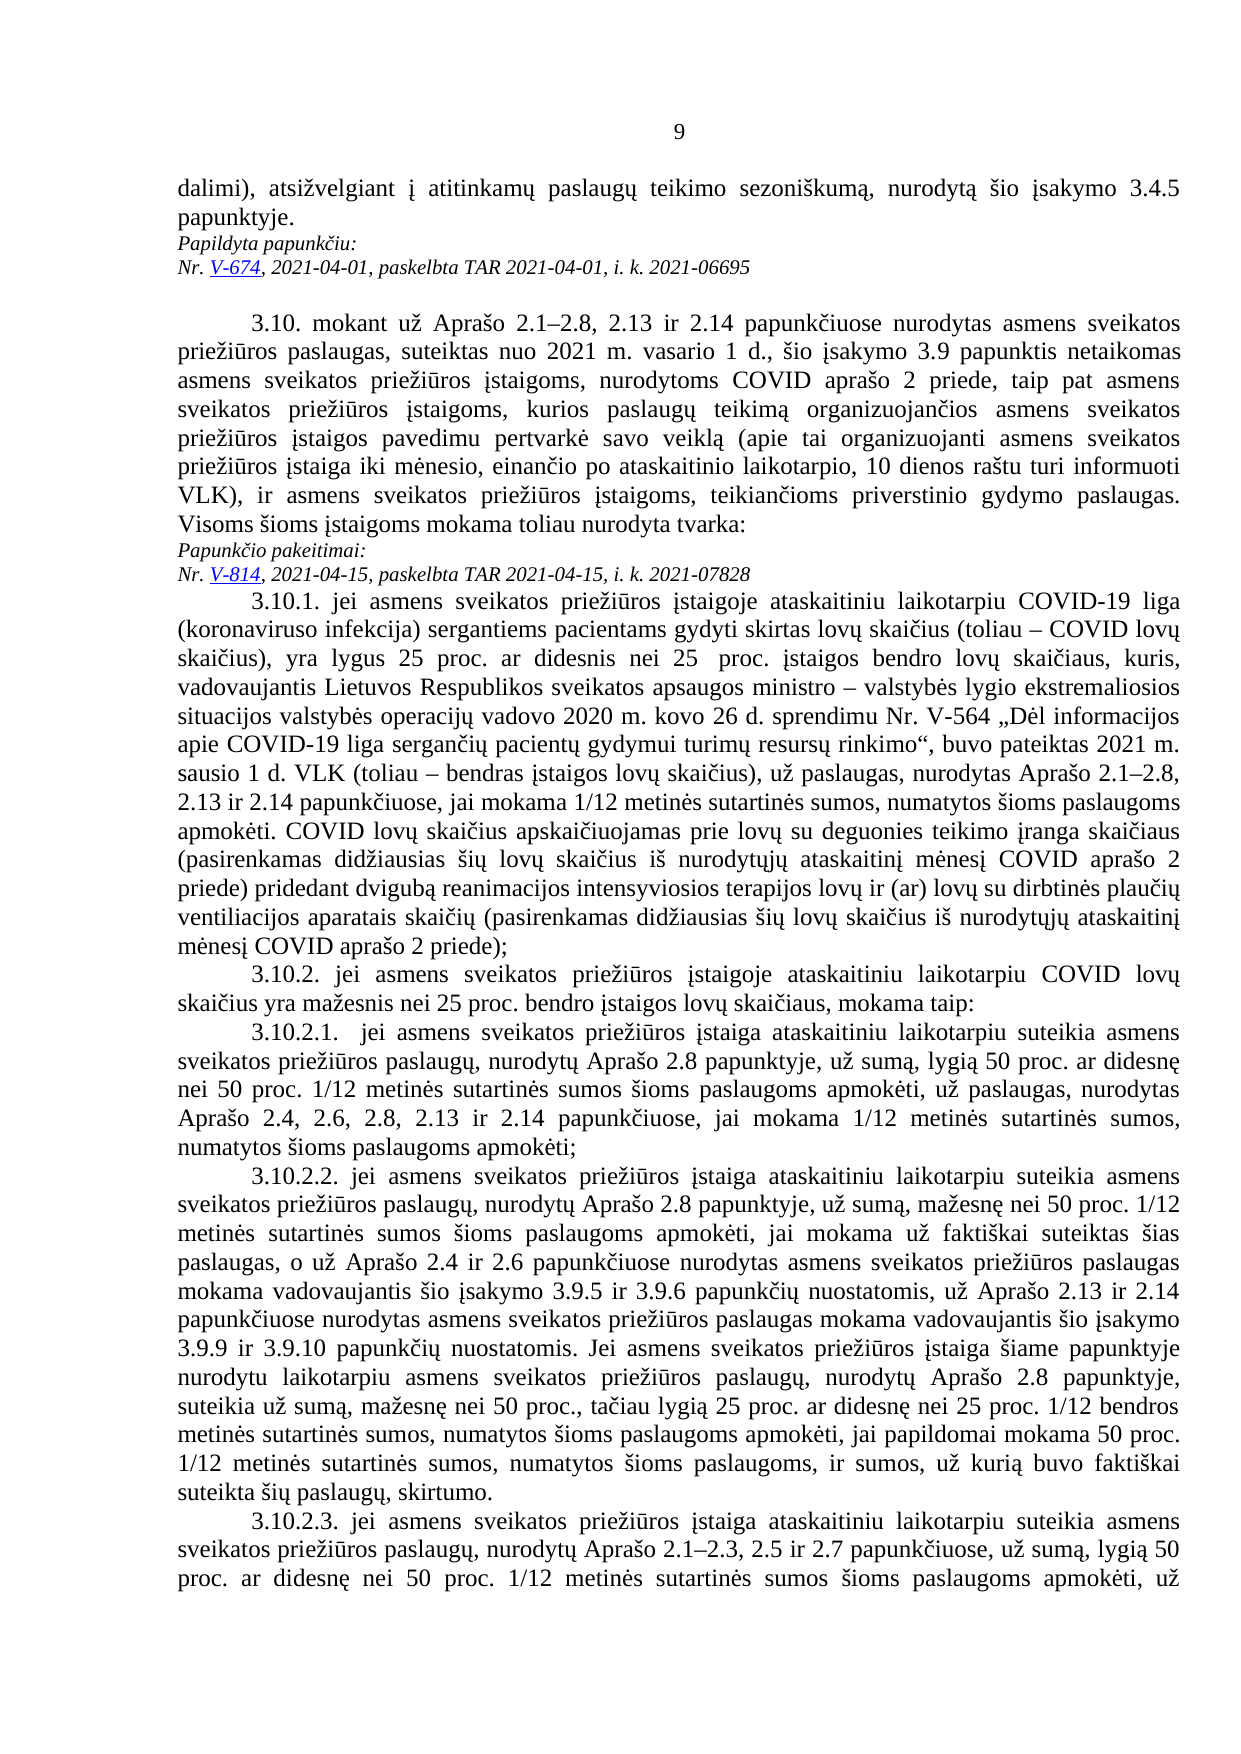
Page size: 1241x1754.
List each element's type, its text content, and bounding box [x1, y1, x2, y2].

text Papildyta papunkčiu: [177, 231, 1181, 255]
text Nr. V-674, 2021-04-01, paskelbta TAR 2021-04-01, i. k. 2021-06695 [177, 255, 1181, 279]
text Papunkčio pakeitimai: [177, 538, 1181, 562]
text 3.10.2. jei asmens sveikatos priežiūros įstaigoje ataskaitiniu laikotarpiu COVID lovų skaičius yra mažesnis nei 25 proc. bendro įstaigos lovų skaičiaus, mokama taip: [177, 959, 1181, 1017]
text 3.10.2.2. jei asmens sveikatos priežiūros įstaiga ataskaitiniu laikotarpiu suteikia asmens sveikatos priežiūros paslaugų, nurodytų Aprašo 2.8 papunktyje, už sumą, mažesnę nei 50 proc. 1/12 metinės sutartinės sumos šioms paslaugoms apmokėti, jai mokama už faktiškai suteiktas šias paslaugas, o už Aprašo 2.4 ir 2.6 papunkčiuose nurodytas asmens sveikatos priežiūros paslaugas mokama vadovaujantis šio įsakymo 3.9.5 ir 3.9.6 papunkčių nuostatomis, už Aprašo 2.13 ir 2.14 papunkčiuose nurodytas asmens sveikatos priežiūros paslaugas mokama vadovaujantis šio įsakymo 3.9.9 ir 3.9.10 papunkčių nuostatomis. Jei asmens sveikatos priežiūros įstaiga šiame papunktyje nurodytu laikotarpiu asmens sveikatos priežiūros paslaugų, nurodytų Aprašo 2.8 papunktyje, suteikia už sumą, mažesnę nei 50 proc., tačiau lygią 25 proc. ar didesnę nei 25 proc. 1/12 bendros metinės sutartinės sumos, numatytos šioms paslaugoms apmokėti, jai papildomai mokama 50 proc. 1/12 metinės sutartinės sumos, numatytos šioms paslaugoms, ir sumos, už kurią buvo faktiškai suteikta šių paslaugų, skirtumo. [177, 1161, 1181, 1506]
text dalimi), atsižvelgiant į atitinkamų paslaugų teikimo sezoniškumą, nurodytą šio įsakymo 3.4.5 papunktyje. [177, 173, 1181, 231]
text Nr. V-814, 2021-04-15, paskelbta TAR 2021-04-15, i. k. 2021-07828 [177, 562, 1181, 586]
text 3.10.2.3. jei asmens sveikatos priežiūros įstaiga ataskaitiniu laikotarpiu suteikia asmens sveikatos priežiūros paslaugų, nurodytų Aprašo 2.1–2.3, 2.5 ir 2.7 papunkčiuose, už sumą, lygią 50 proc. ar didesnę nei 50 proc. 1/12 metinės sutartinės sumos šioms paslaugoms apmokėti, už [177, 1506, 1181, 1592]
text 3.10.2.1. jei asmens sveikatos priežiūros įstaiga ataskaitiniu laikotarpiu suteikia asmens sveikatos priežiūros paslaugų, nurodytų Aprašo 2.8 papunktyje, už sumą, lygią 50 proc. ar didesnę nei 50 proc. 1/12 metinės sutartinės sumos šioms paslaugoms apmokėti, už paslaugas, nurodytas Aprašo 2.4, 2.6, 2.8, 2.13 ir 2.14 papunkčiuose, jai mokama 1/12 metinės sutartinės sumos, numatytos šioms paslaugoms apmokėti; [177, 1017, 1181, 1161]
text 3.10.1. jei asmens sveikatos priežiūros įstaigoje ataskaitiniu laikotarpiu COVID-19 liga (koronaviruso infekcija) sergantiems pacientams gydyti skirtas lovų skaičius (toliau – COVID lovų skaičius), yra lygus 25 proc. ar didesnis nei 25 proc. įstaigos bendro lovų skaičiaus, kuris, vadovaujantis Lietuvos Respublikos sveikatos apsaugos ministro – valstybės lygio ekstremaliosios situacijos valstybės operacijų vadovo 2020 m. kovo 26 d. sprendimu Nr. V-564 „Dėl informacijos apie COVID-19 liga sergančių pacientų gydymui turimų resursų rinkimo“, buvo pateiktas 2021 m. sausio 1 d. VLK (toliau – bendras įstaigos lovų skaičius), už paslaugas, nurodytas Aprašo 2.1–2.8, 2.13 ir 2.14 papunkčiuose, jai mokama 1/12 metinės sutartinės sumos, numatytos šioms paslaugoms apmokėti. COVID lovų skaičius apskaičiuojamas prie lovų su deguonies teikimo įranga skaičiaus (pasirenkamas didžiausias šių lovų skaičius iš nurodytųjų ataskaitinį mėnesį COVID aprašo 2 priede) pridedant dvigubą reanimacijos intensyviosios terapijos lovų ir (ar) lovų su dirbtinės plaučių ventiliacijos aparatais skaičių (pasirenkamas didžiausias šių lovų skaičius iš nurodytųjų ataskaitinį mėnesį COVID aprašo 2 priede); [177, 586, 1181, 959]
text 3.10. mokant už Aprašo 2.1–2.8, 2.13 ir 2.14 papunkčiuose nurodytas asmens sveikatos priežiūros paslaugas, suteiktas nuo 2021 m. vasario 1 d., šio įsakymo 3.9 papunktis netaikomas asmens sveikatos priežiūros įstaigoms, nurodytoms COVID aprašo 2 priede, taip pat asmens sveikatos priežiūros įstaigoms, kurios paslaugų teikimą organizuojančios asmens sveikatos priežiūros įstaigos pavedimu pertvarkė savo veiklą (apie tai organizuojanti asmens sveikatos priežiūros įstaiga iki mėnesio, einančio po ataskaitinio laikotarpio, 10 dienos raštu turi informuoti VLK), ir asmens sveikatos priežiūros įstaigoms, teikiančioms priverstinio gydymo paslaugas. Visoms šioms įstaigoms mokama toliau nurodyta tvarka: [177, 308, 1181, 538]
